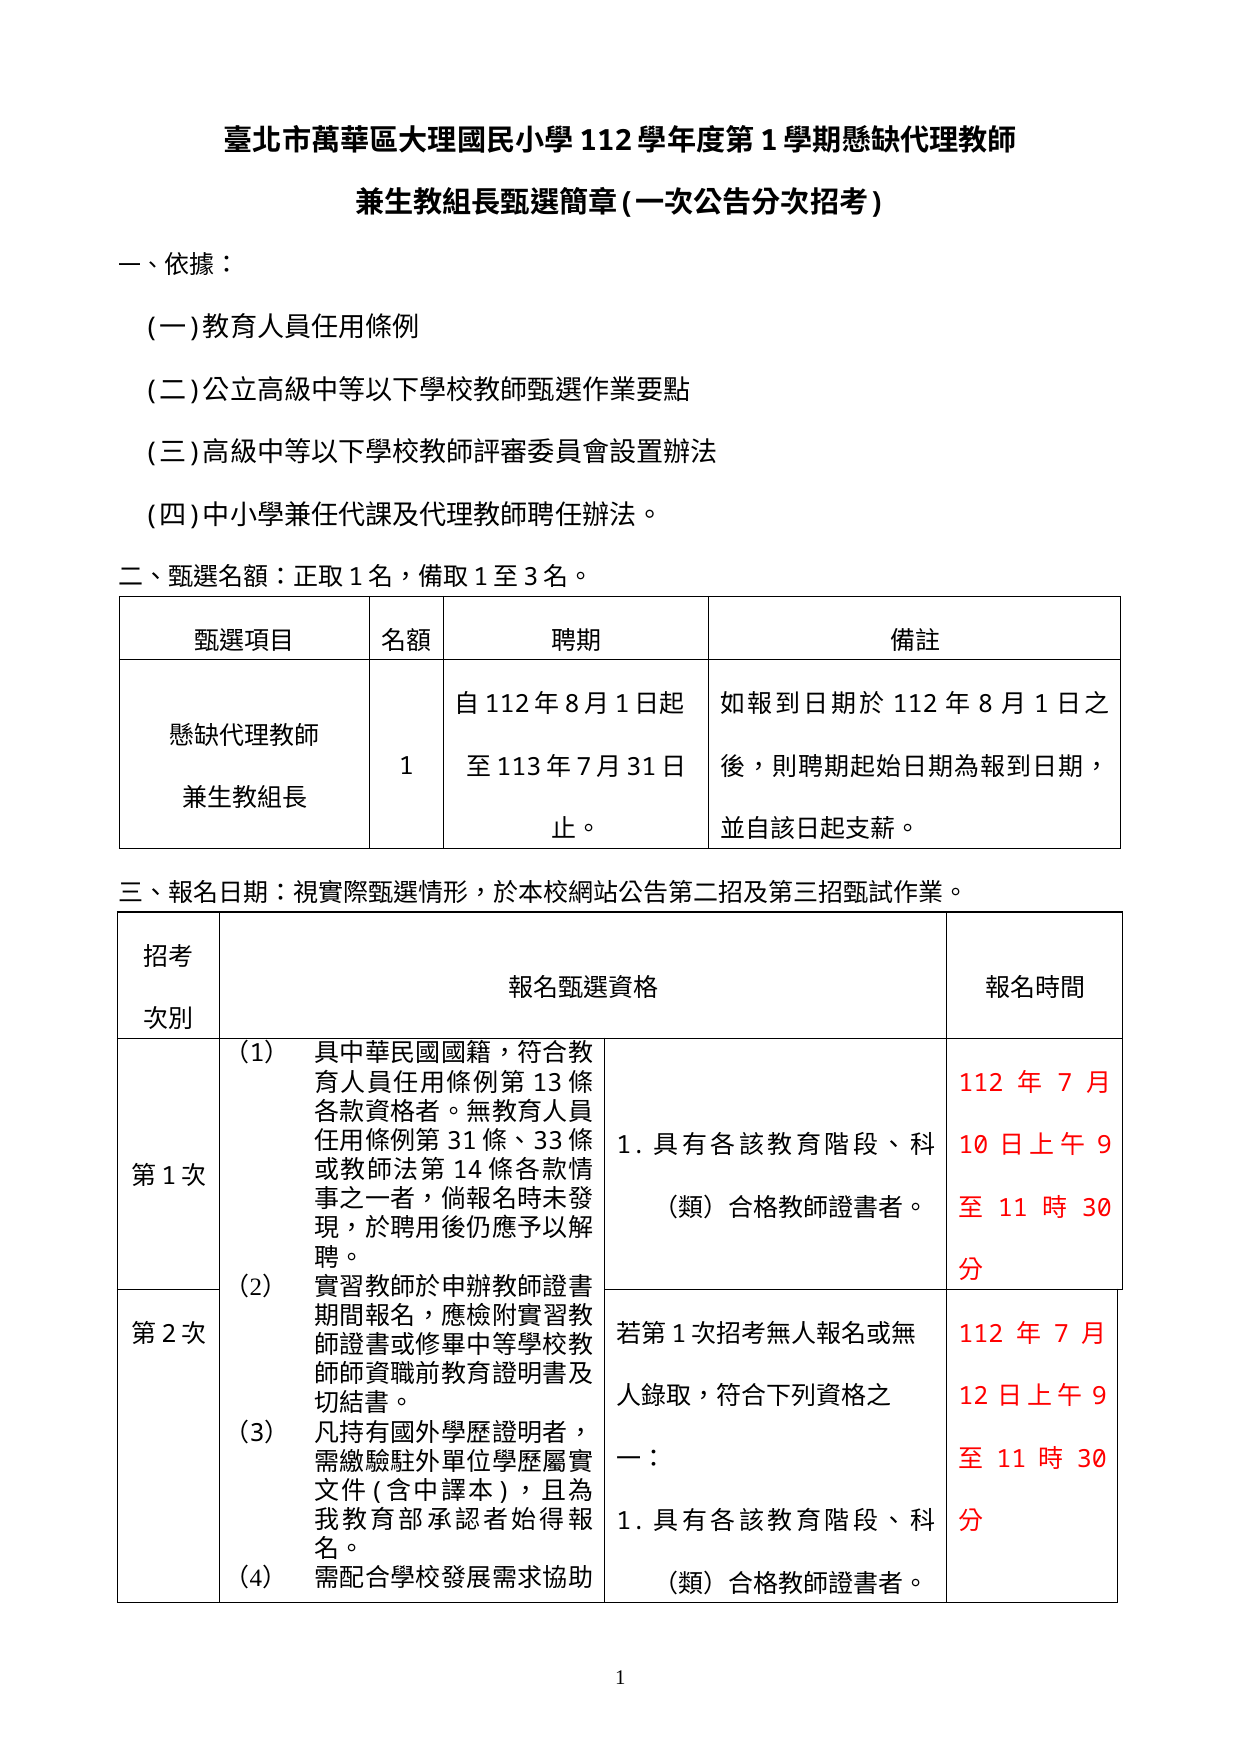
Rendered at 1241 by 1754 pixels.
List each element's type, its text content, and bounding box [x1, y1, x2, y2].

text (三)高級中等以下學校教師評審委員會設置辦法 [143, 408, 1122, 471]
table_cell 自112年8月1日起 至113年7月31日止。 [444, 660, 708, 848]
text (四)中小學兼任代課及代理教師聘任辦法。 [143, 471, 1122, 533]
text (二)公立高級中等以下學校教師甄選作業要點 [143, 346, 1122, 408]
text 二、甄選名額：正取1名，備取1至3名。 [118, 533, 1122, 596]
text 三、報名日期：視實際甄選情形，於本校網站公告第二招及第三招甄試作業。 [118, 849, 1122, 911]
table_cell 如報到日期於112年8月1日之後，則聘期起始日期為報到日期，並自該日起支薪。 [709, 660, 1120, 848]
table_cell 懸缺代理教師 兼生教組長 [120, 660, 369, 848]
table_header 聘期 [444, 597, 708, 659]
table_cell 第1次 [118, 1039, 219, 1288]
text 臺北市萬華區大理國民小學112學年度第1學期懸缺代理教師 [118, 96, 1122, 158]
table_header 備註 [709, 597, 1120, 659]
table_cell 若第1次招考無人報名或無人錄取，符合下列資格之一： 具有各該教育階段、科（類）合格教師證書者。 具有修畢師資職前教育課程，取得修畢證明書者。 [605, 1290, 946, 1602]
table_header 報名時間 [947, 913, 1122, 1037]
table_cell [1118, 1290, 1123, 1602]
table_cell 具有各該教育階段、科（類）合格教師證書者。 [605, 1039, 946, 1288]
table_header 招考 次別 [118, 913, 219, 1037]
text 兼生教組長甄選簡章(一次公告分次招考) [118, 158, 1122, 221]
table_cell 1 [370, 660, 443, 848]
text 一、依據： [118, 221, 1122, 283]
table_header 甄選項目 [120, 597, 369, 659]
table_cell 112年7月12日上午9至11時30分 [947, 1290, 1117, 1602]
table_cell 具中華民國國籍，符合教育人員任用條例第13條各款資格者。無教育人員任用條例第31條、33條或教師法第14條各款情事之一者，倘報名時未發現，於聘用後仍應予以解聘。 實習教師於申辦教師證書期間報名，應檢附實習教師證書或修畢中等學校教師師資職前教育證明書及切結書。 凡持有國外學歷證明者，需繳驗駐外單位學歷屬實文件(含中譯本)，且為我教育部承認者始得報名。 需配合學校發展需求協助帶領指導校隊或社團（太鼓），如能提具帶領指導校隊或社團經驗證明者尤佳。 [220, 1039, 604, 1602]
table_cell 112年7月10日上午9至11時30分 [947, 1039, 1122, 1288]
table_header 報名甄選資格 [220, 913, 946, 1037]
table_cell 第2次 [118, 1290, 219, 1602]
table_header 名額 [370, 597, 443, 659]
text (一)教育人員任用條例 [143, 283, 1122, 346]
